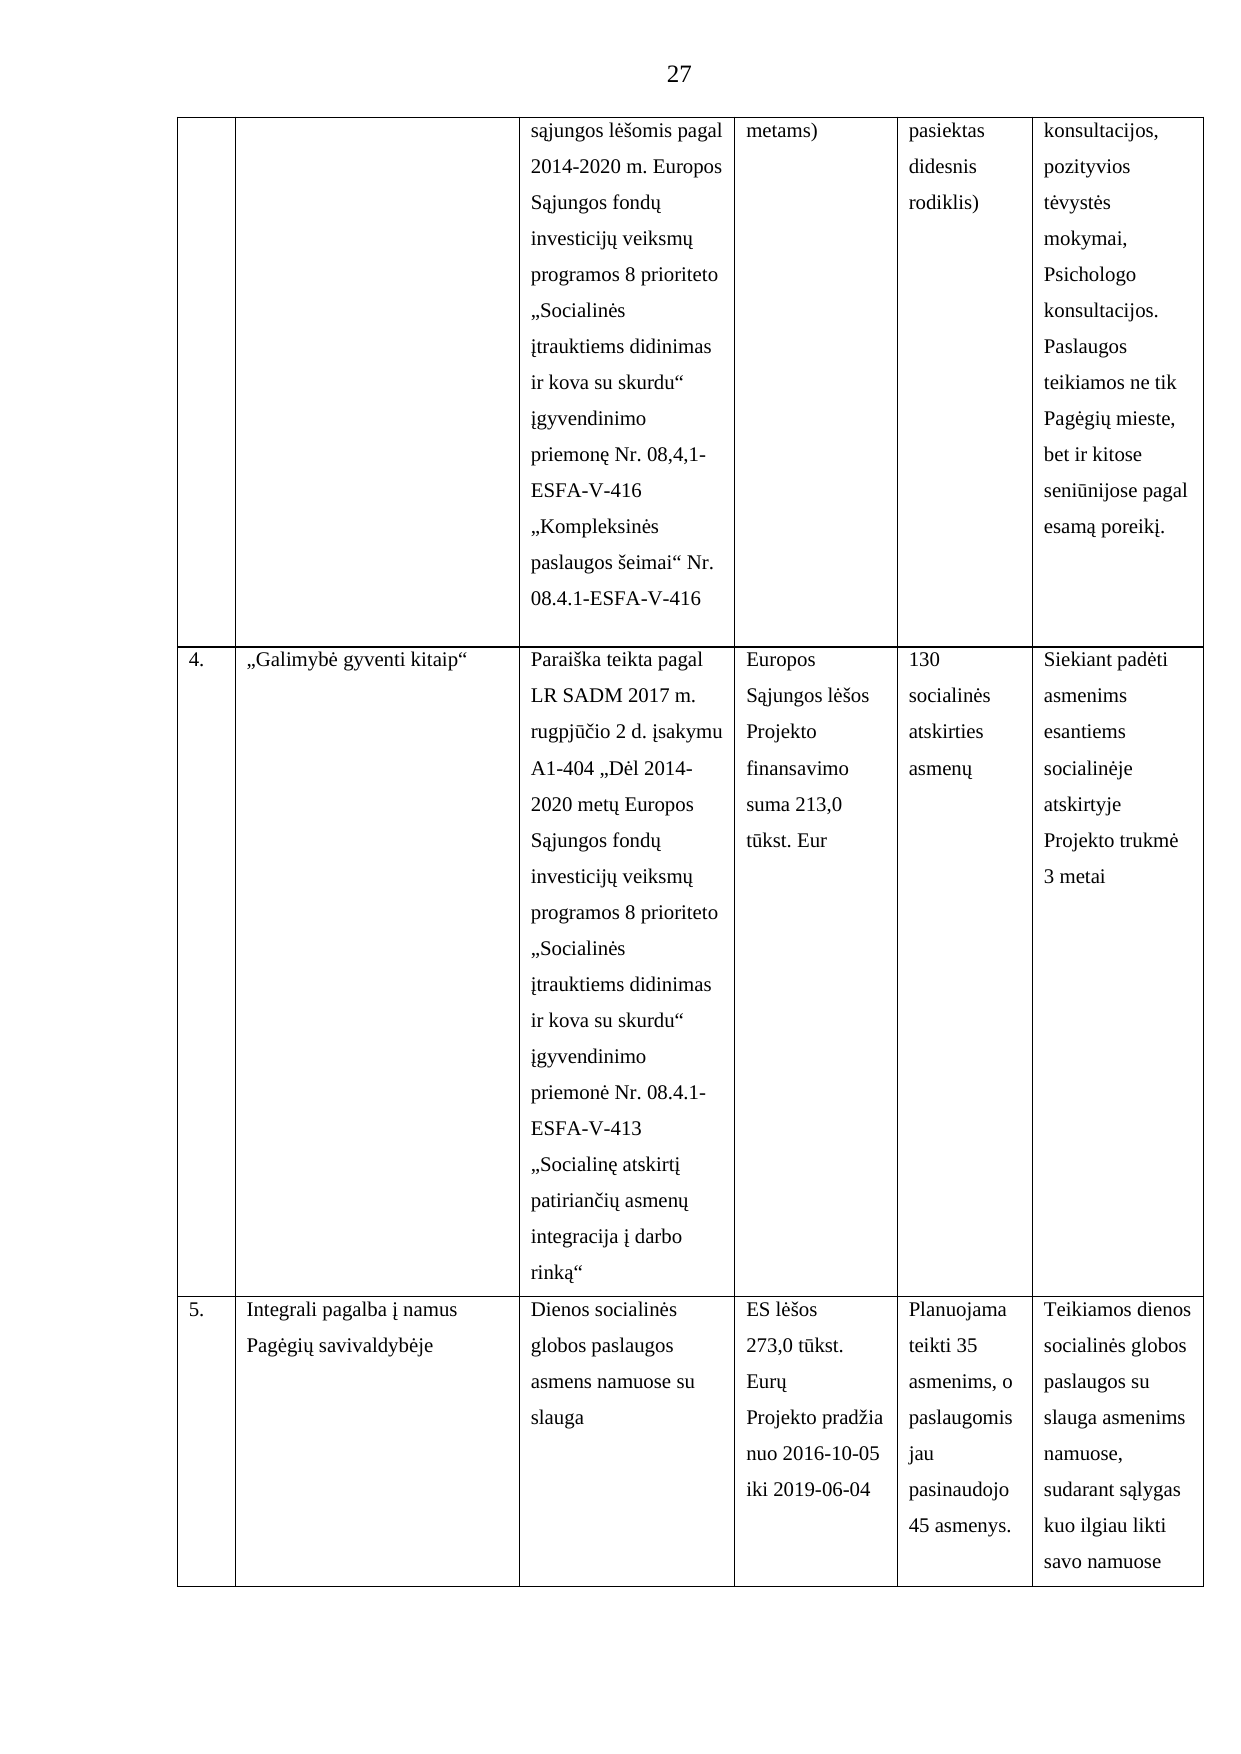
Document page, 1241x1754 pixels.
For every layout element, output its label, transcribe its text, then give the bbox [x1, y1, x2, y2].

table_cell Teikiamos dienos socialinės globos paslaugos su slauga asmenims namuose, sudarant sąlygas kuo ilgiau likti savo namuose [1033, 1297, 1203, 1586]
table_cell Paraiška teikta pagal LR SADM 2017 m. rugpjūčio 2 d. įsakymu A1-404 „Dėl 2014-2020 metų Europos Sąjungos fondų investicijų veiksmų programos 8 prioriteto „Socialinės įtrauktiems didinimas ir kova su skurdu“ įgyvendinimo priemonė Nr. 08.4.1-ESFA-V-413 „Socialinę atskirtį patiriančių asmenų integracija į darbo rinką“ [520, 648, 734, 1296]
table_cell konsultacijos, pozityvios tėvystės mokymai, Psichologo konsultacijos. Paslaugos teikiamos ne tik Pagėgių mieste, bet ir kitose seniūnijose pagal esamą poreikį. [1033, 118, 1203, 646]
table_cell 4. [178, 648, 235, 1296]
table_cell Planuojama teikti 35 asmenims, o paslaugomis jau pasinaudojo 45 asmenys. [898, 1297, 1032, 1586]
table_cell Integrali pagalba į namus Pagėgių savivaldybėje [236, 1297, 519, 1586]
table_cell 130 socialinės atskirties asmenų [898, 648, 1032, 1296]
table_cell ES lėšos 273,0 tūkst. Eurų Projekto pradžia nuo 2016-10-05 iki 2019-06-04 [735, 1297, 897, 1586]
table_cell sąjungos lėšomis pagal 2014-2020 m. Europos Sąjungos fondų investicijų veiksmų programos 8 prioriteto „Socialinės įtrauktiems didinimas ir kova su skurdu“ įgyvendinimo priemonę Nr. 08,4,1-ESFA-V-416 „Kompleksinės paslaugos šeimai“ Nr. 08.4.1-ESFA-V-416 [520, 118, 734, 646]
table_cell Siekiant padėti asmenims esantiems socialinėje atskirtyje Projekto trukmė 3 metai [1033, 648, 1203, 1296]
table_cell „Galimybė gyventi kitaip“ [236, 648, 519, 1296]
table_cell Europos Sąjungos lėšos Projekto finansavimo suma 213,0 tūkst. Eur [735, 648, 897, 1296]
table_cell metams) [735, 118, 897, 646]
table_cell 5. [178, 1297, 235, 1586]
table_cell [236, 118, 519, 646]
table_cell [178, 118, 235, 646]
table_cell pasiektas didesnis rodiklis) [898, 118, 1032, 646]
table_cell Dienos socialinės globos paslaugos asmens namuose su slauga [520, 1297, 734, 1586]
